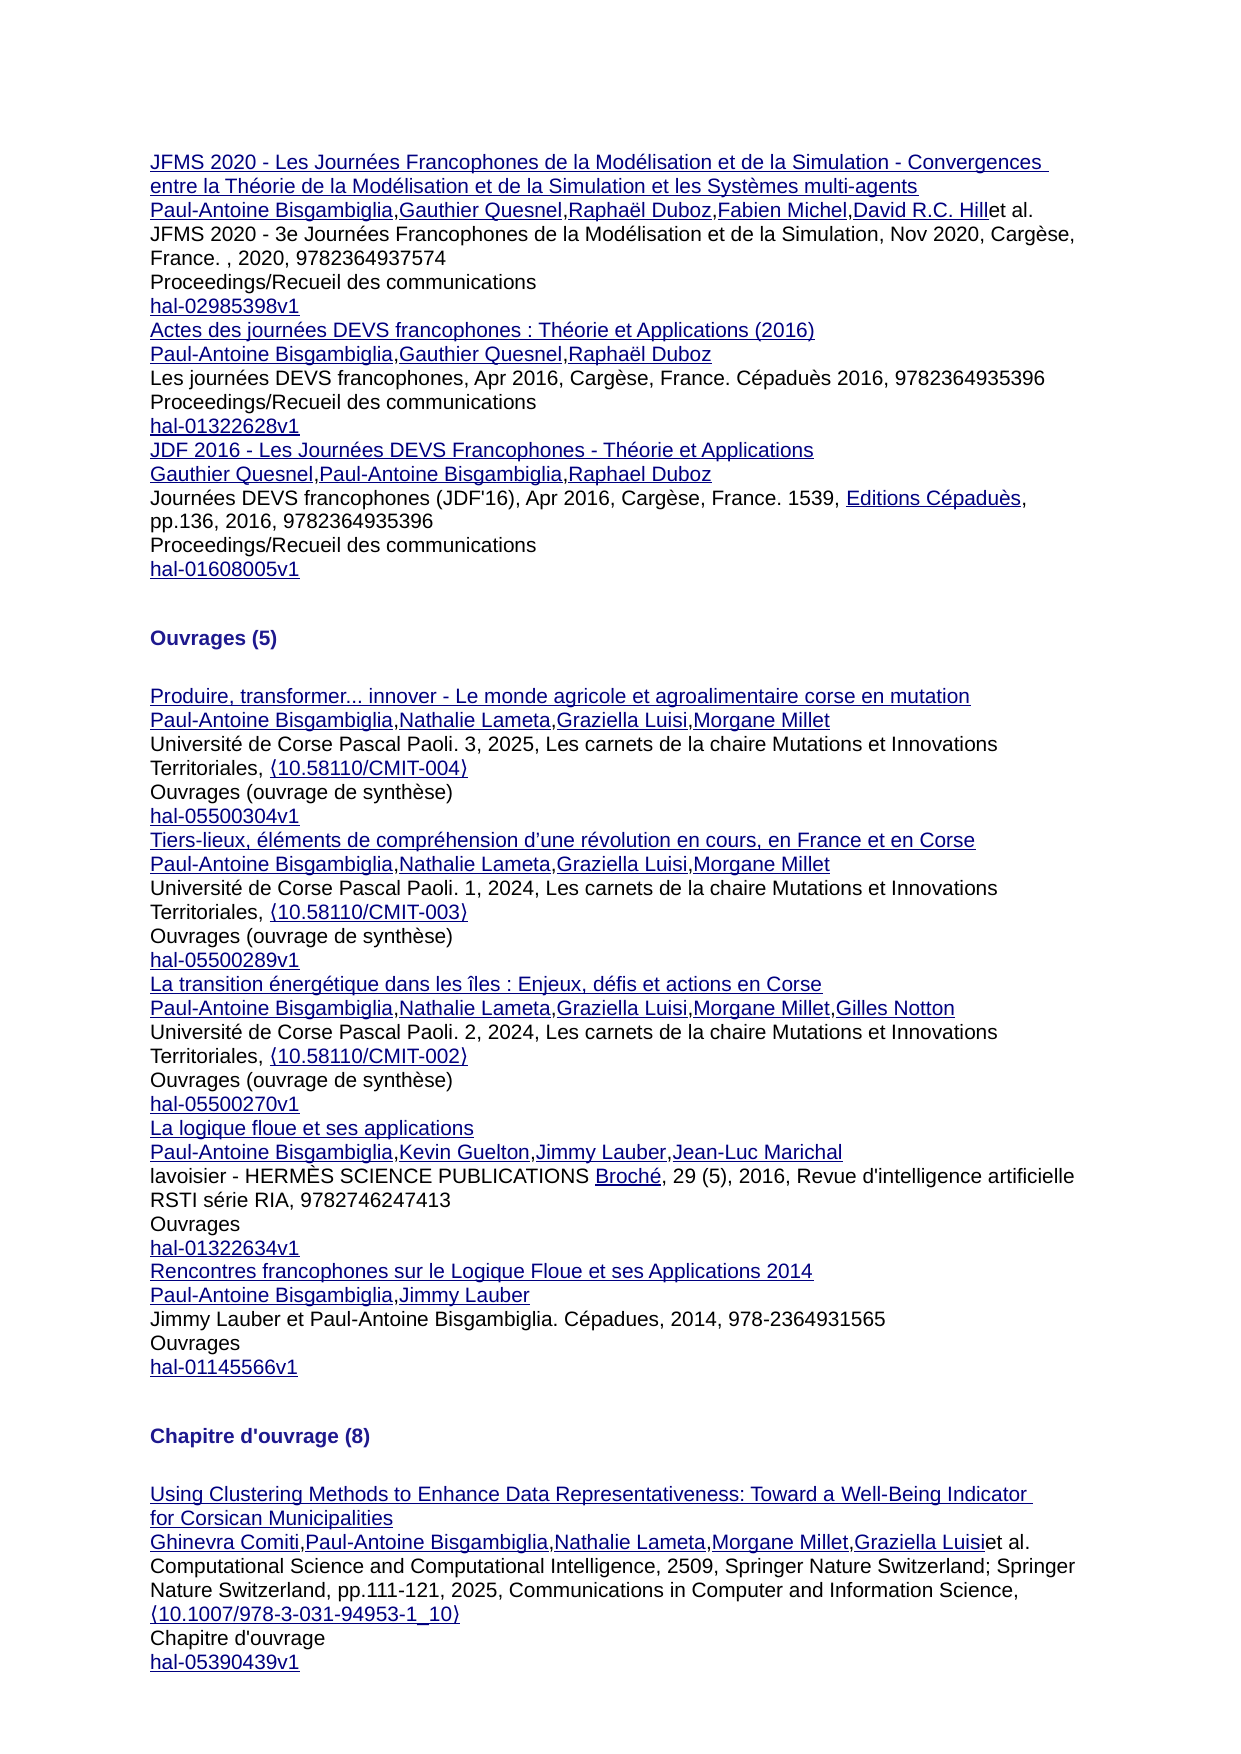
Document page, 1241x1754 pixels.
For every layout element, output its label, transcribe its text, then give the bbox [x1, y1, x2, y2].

table_cell JDF 2016 - Les Journées DEVS Francophones - Théorie et Applications Gauthier Quesnel,Paul-Antoine Bisgambiglia,Raphael Duboz Journées DEVS francophones (JDF'16), Apr 2016, Cargèse, France. 1539, Editions Cépaduès, pp.136, 2016, 9782364935396 Proceedings/Recueil des communications hal-01608005v1 [150, 438, 1090, 581]
table_cell La transition énergétique dans les îles : Enjeux, défis et actions en Corse Paul-Antoine Bisgambiglia,Nathalie Lameta,Graziella Luisi,Morgane Millet,Gilles Notton Université de Corse Pascal Paoli. 2, 2024, Les carnets de la chaire Mutations et Innovations Territoriales, ⟨10.58110/CMIT-002⟩ Ouvrages (ouvrage de synthèse) hal-05500270v1 [150, 972, 1090, 1116]
table_header Using Clustering Methods to Enhance Data Representativeness: Toward a Well-Being Indicator for Corsican Municipalities Ghinevra Comiti,Paul-Antoine Bisgambiglia,Nathalie Lameta,Morgane Millet,Graziella Luisiet al. Computational Science and Computational Intelligence, 2509, Springer Nature Switzerland; Springer Nature Switzerland, pp.111-121, 2025, Communications in Computer and Information Science, ⟨10.1007/978-3-031-94953-1_10⟩ Chapitre d'ouvrage hal-05390439v1 [150, 1482, 1090, 1674]
subtitle Chapitre d'ouvrage (8) [150, 1424, 1090, 1448]
table_cell JFMS 2020 - Les Journées Francophones de la Modélisation et de la Simulation - Convergences entre la Théorie de la Modélisation et de la Simulation et les Systèmes multi-agents Paul-Antoine Bisgambiglia,Gauthier Quesnel,Raphaël Duboz,Fabien Michel,David R.C. Hillet al. JFMS 2020 - 3e Journées Francophones de la Modélisation et de la Simulation, Nov 2020, Cargèse, France. , 2020, 9782364937574 Proceedings/Recueil des communications hal-02985398v1 [150, 150, 1090, 318]
table_header Produire, transformer... innover - Le monde agricole et agroalimentaire corse en mutation Paul-Antoine Bisgambiglia,Nathalie Lameta,Graziella Luisi,Morgane Millet Université de Corse Pascal Paoli. 3, 2025, Les carnets de la chaire Mutations et Innovations Territoriales, ⟨10.58110/CMIT-004⟩ Ouvrages (ouvrage de synthèse) hal-05500304v1 [150, 684, 1090, 828]
table_cell Actes des journées DEVS francophones : Théorie et Applications (2016) Paul-Antoine Bisgambiglia,Gauthier Quesnel,Raphaël Duboz Les journées DEVS francophones, Apr 2016, Cargèse, France. Cépaduès 2016, 9782364935396 Proceedings/Recueil des communications hal-01322628v1 [150, 318, 1090, 437]
subtitle Ouvrages (5) [150, 626, 1090, 650]
table_cell La logique floue et ses applications Paul-Antoine Bisgambiglia,Kevin Guelton,Jimmy Lauber,Jean-Luc Marichal lavoisier - HERMÈS SCIENCE PUBLICATIONS Broché, 29 (5), 2016, Revue d'intelligence artificielle RSTI série RIA, 9782746247413 Ouvrages hal-01322634v1 [150, 1116, 1090, 1259]
table_cell Tiers-lieux, éléments de compréhension d’une révolution en cours, en France et en Corse Paul-Antoine Bisgambiglia,Nathalie Lameta,Graziella Luisi,Morgane Millet Université de Corse Pascal Paoli. 1, 2024, Les carnets de la chaire Mutations et Innovations Territoriales, ⟨10.58110/CMIT-003⟩ Ouvrages (ouvrage de synthèse) hal-05500289v1 [150, 828, 1090, 972]
table_cell Rencontres francophones sur le Logique Floue et ses Applications 2014 Paul-Antoine Bisgambiglia,Jimmy Lauber Jimmy Lauber et Paul-Antoine Bisgambiglia. Cépadues, 2014, 978-2364931565 Ouvrages hal-01145566v1 [150, 1259, 1090, 1379]
